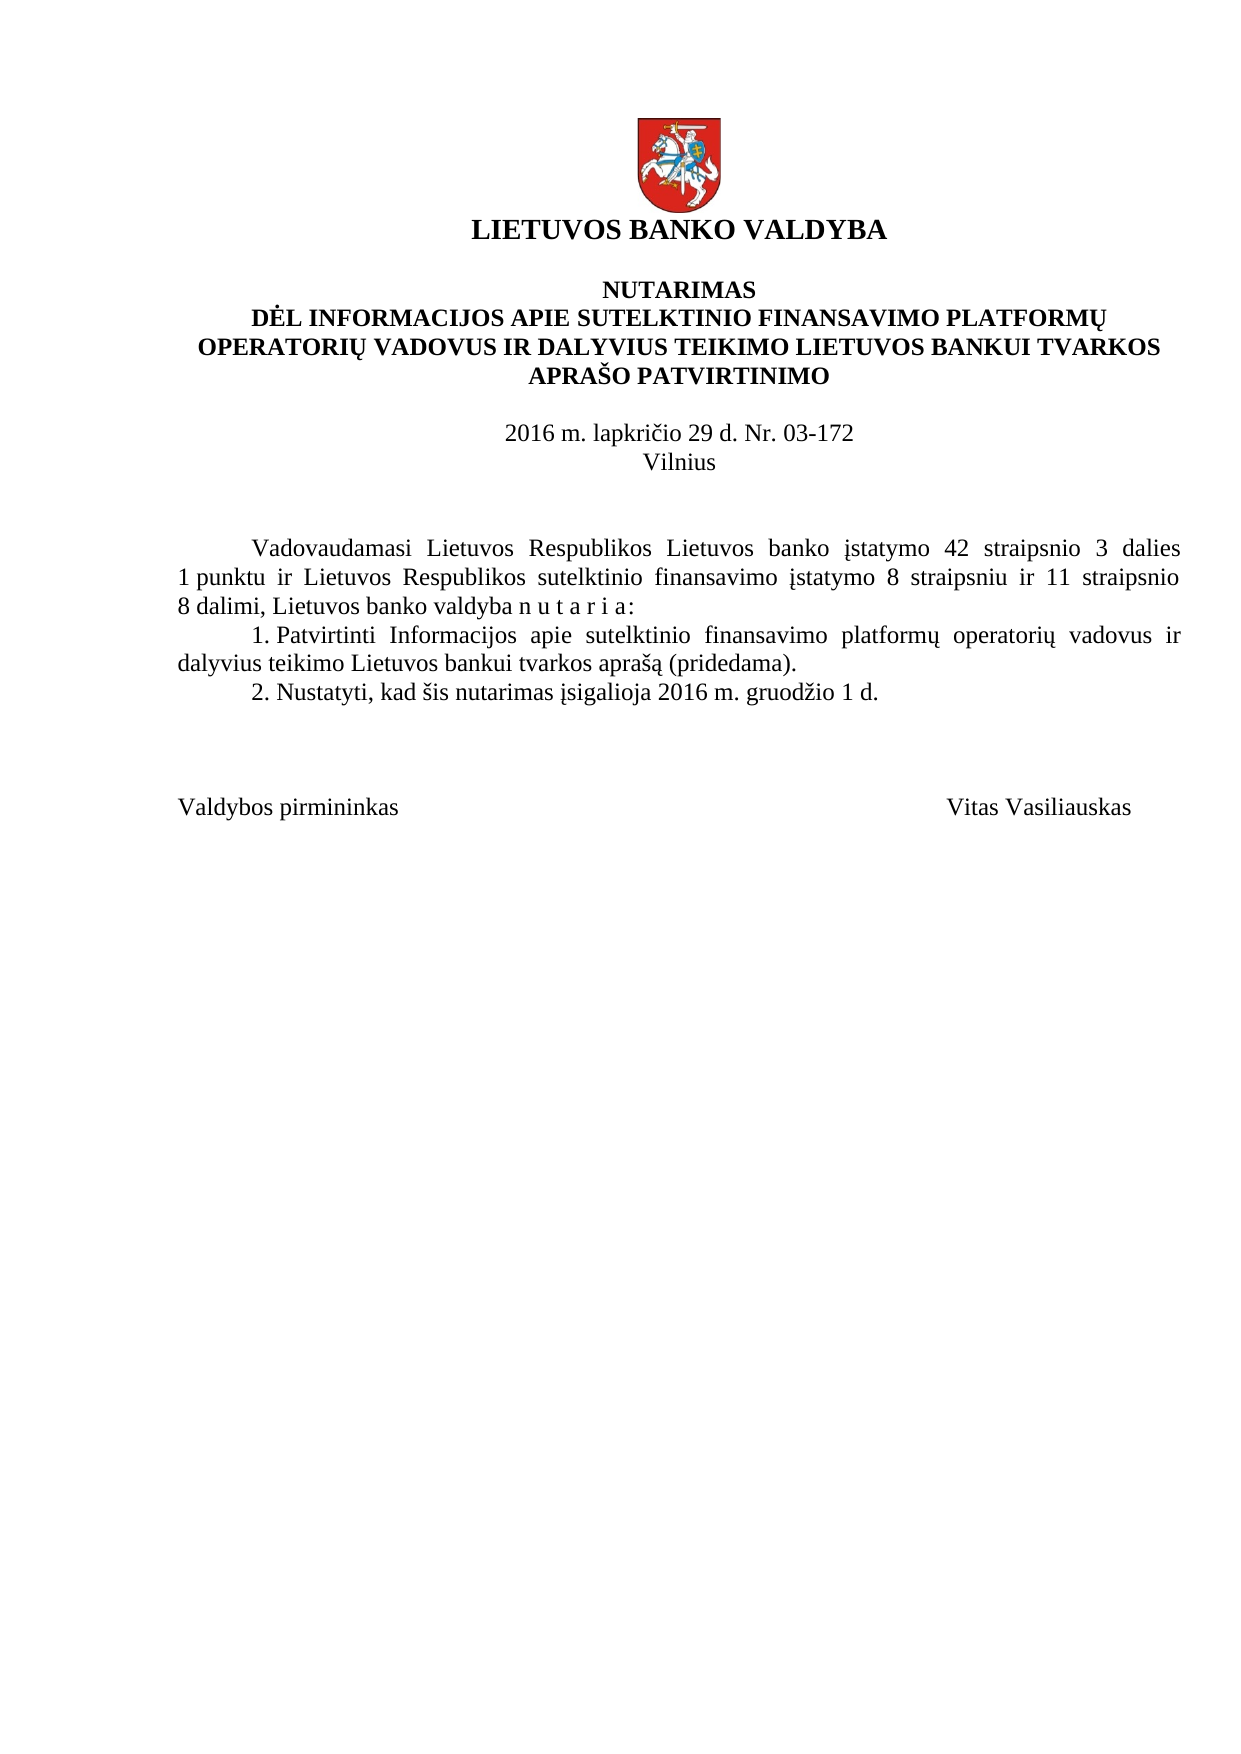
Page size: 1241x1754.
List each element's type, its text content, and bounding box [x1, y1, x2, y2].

text 1. Patvirtinti Informacijos apie sutelktinio finansavimo platformų operatorių vadovus ir dalyvius teikimo Lietuvos bankui tvarkos aprašą (pridedama). [177, 620, 1181, 677]
text NUTARIMAS [177, 275, 1181, 303]
text Vilnius [177, 447, 1181, 476]
text LIETUVOS BANKO VALDYBA [177, 212, 1181, 246]
text Valdybos pirmininkas Vitas Vasiliauskas [177, 792, 1181, 821]
text DĖL INFORMACIJOS APIE SUTELKTINIO FINANSAVIMO PLATFORMŲ OPERATORIŲ VADOVUS IR DALYVIUS TEIKIMO LIETUVOS BANKUI TVARKOS APRAŠO PATVIRTINIMO [177, 303, 1181, 390]
text Vadovaudamasi Lietuvos Respublikos Lietuvos banko įstatymo 42 straipsnio 3 dalies 1 punktu ir Lietuvos Respublikos sutelktinio finansavimo įstatymo 8 straipsniu ir 11 straipsnio 8 dalimi, Lietuvos banko valdyba nutaria: [177, 533, 1181, 620]
text 2016 m. lapkričio 29 d. Nr. 03-172 [177, 418, 1181, 447]
text 2. Nustatyti, kad šis nutarimas įsigalioja 2016 m. gruodžio 1 d. [177, 677, 1181, 706]
